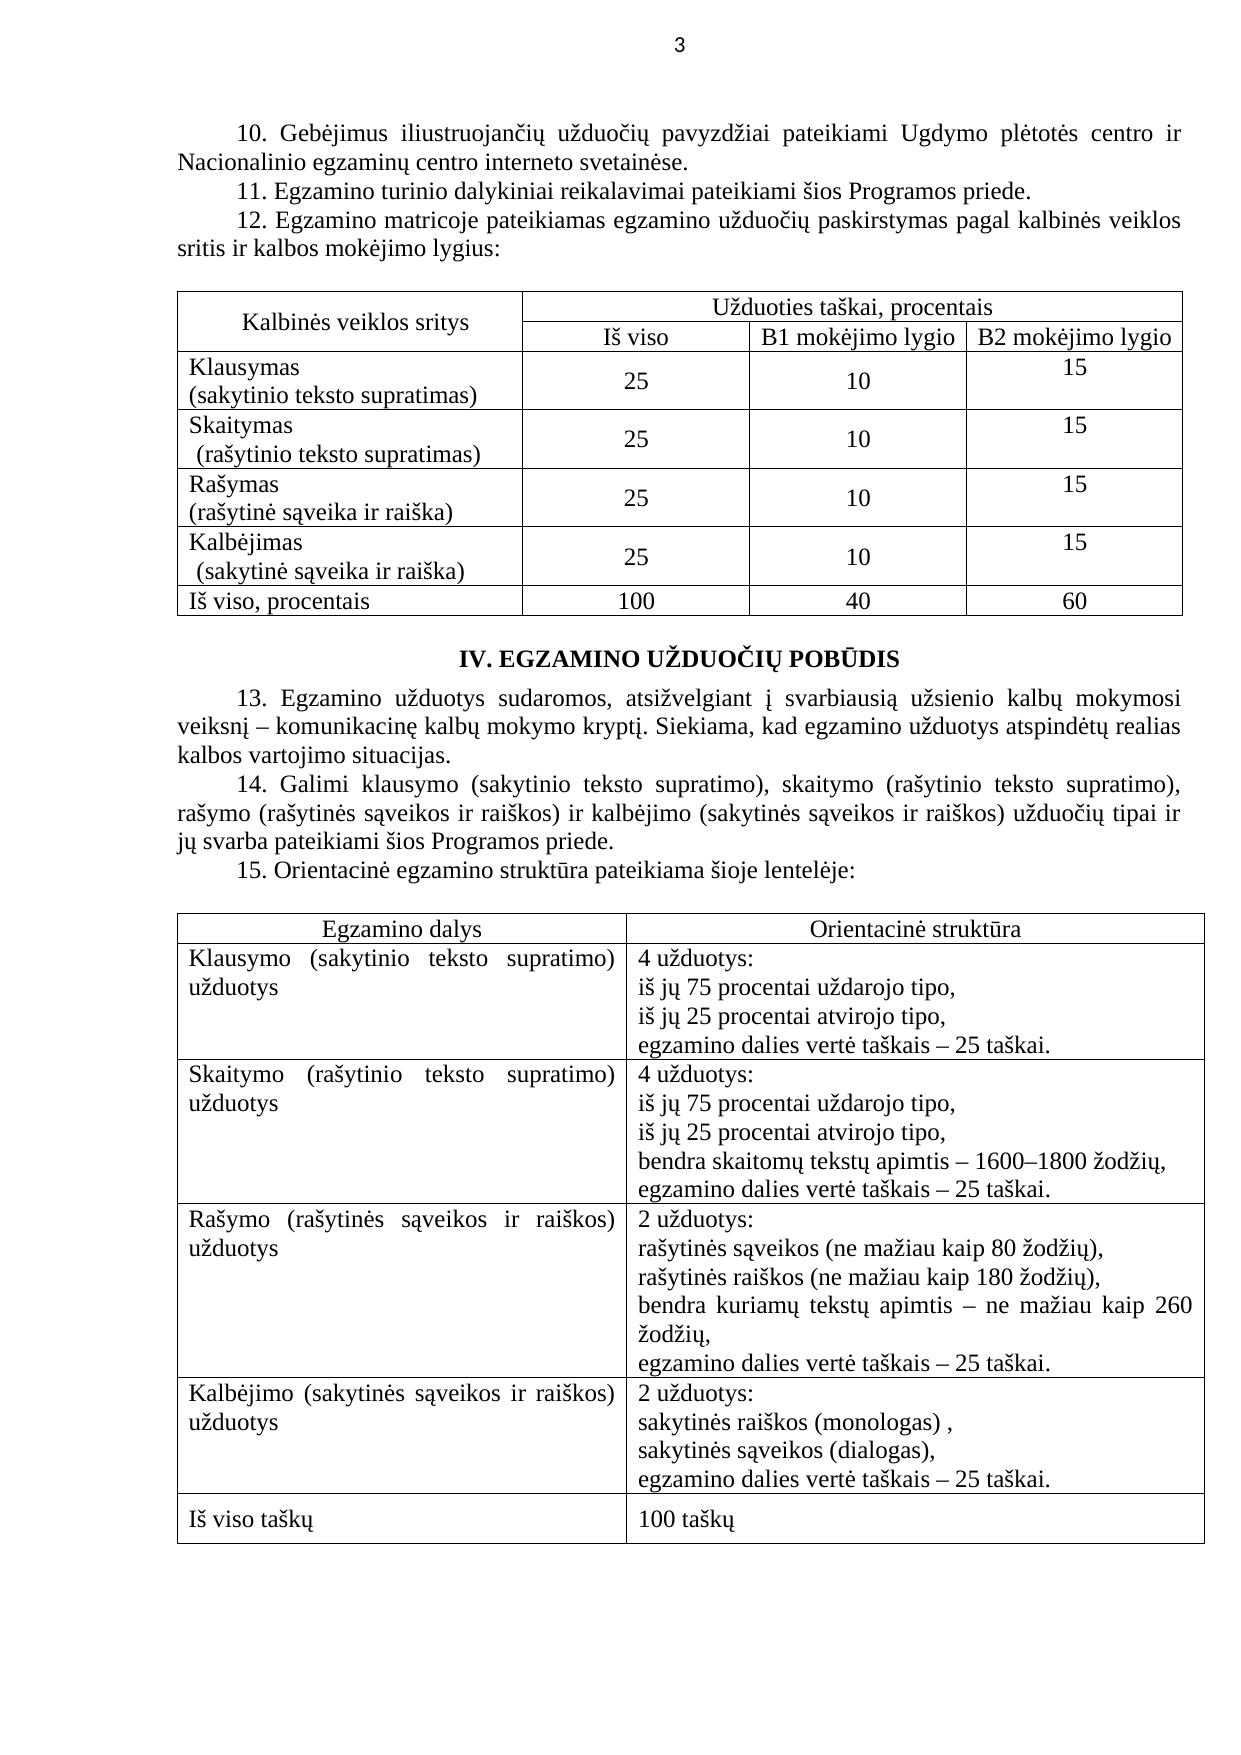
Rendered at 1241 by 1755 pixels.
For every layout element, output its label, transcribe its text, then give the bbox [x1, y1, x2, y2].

table_cell 25 [523, 410, 749, 468]
table_cell B1 mokėjimo lygio [750, 322, 966, 351]
text 14. Galimi klausymo (sakytinio teksto supratimo), skaitymo (rašytinio teksto supratimo), rašymo (rašytinės sąveikos ir raiškos) ir kalbėjimo (sakytinės sąveikos ir raiškos) užduočių tipai ir jų svarba pateikiami šios Programos priede. [177, 769, 1182, 855]
table_cell 10 [750, 410, 966, 468]
table_cell 25 [523, 352, 749, 409]
text 11. Egzamino turinio dalykiniai reikalavimai pateikiami šios Programos priede. [177, 176, 1182, 205]
text 10. Gebėjimus iliustruojančių užduočių pavyzdžiai pateikiami Ugdymo plėtotės centro ir Nacionalinio egzaminų centro interneto svetainėse. [177, 118, 1182, 176]
table_cell 15 [967, 527, 1182, 585]
table_cell 15 [967, 352, 1182, 409]
table_cell 10 [750, 352, 966, 409]
table_cell 10 [750, 527, 966, 585]
table_cell Rašymo (rašytinės sąveikos ir raiškos) užduotys [178, 1204, 626, 1377]
table_cell 4 užduotys: iš jų 75 procentai uždarojo tipo, iš jų 25 procentai atvirojo tipo, egzamino dalies vertė taškais – 25 taškai. [627, 944, 1204, 1058]
table_cell 25 [523, 469, 749, 526]
table_cell Klausymas (sakytinio teksto supratimas) [178, 352, 522, 409]
table_cell B2 mokėjimo lygio [967, 322, 1182, 351]
table_cell Skaitymo (rašytinio teksto supratimo) užduotys [178, 1060, 626, 1203]
table_header Orientacinė struktūra [627, 914, 1204, 942]
table_cell 10 [750, 469, 966, 526]
table_cell 2 užduotys: sakytinės raiškos (monologas) , sakytinės sąveikos (dialogas), egzamino dalies vertė taškais – 25 taškai. [627, 1378, 1204, 1493]
table_cell 25 [523, 527, 749, 585]
text 15. Orientacinė egzamino struktūra pateikiama šioje lentelėje: [177, 855, 1182, 884]
table_cell Iš viso taškų [178, 1494, 626, 1543]
text IV. EGZAMINO UŽDUOČIŲ POBŪDIS [177, 644, 1182, 673]
table_header Užduoties taškai, procentais [523, 292, 1182, 321]
text 13. Egzamino užduotys sudaromos, atsižvelgiant į svarbiausią užsienio kalbų mokymosi veiksnį – komunikacinę kalbų mokymo kryptį. Siekiama, kad egzamino užduotys atspindėtų realias kalbos vartojimo situacijas. [177, 683, 1182, 769]
table_cell 15 [967, 410, 1182, 468]
table_cell Iš viso, procentais [178, 586, 522, 614]
table_cell Skaitymas (rašytinio teksto supratimas) [178, 410, 522, 468]
table_cell 40 [750, 586, 966, 614]
table_cell 60 [967, 586, 1182, 614]
table_cell Kalbėjimo (sakytinės sąveikos ir raiškos) užduotys [178, 1378, 626, 1493]
table_cell 15 [967, 469, 1182, 526]
table_cell 2 užduotys: rašytinės sąveikos (ne mažiau kaip 80 žodžių), rašytinės raiškos (ne mažiau kaip 180 žodžių), bendra kuriamų tekstų apimtis – ne mažiau kaip 260 žodžių, egzamino dalies vertė taškais – 25 taškai. [627, 1204, 1204, 1377]
table_cell Iš viso [523, 322, 749, 351]
table_cell 100 taškų [627, 1494, 1204, 1543]
table_cell Kalbėjimas (sakytinė sąveika ir raiška) [178, 527, 522, 585]
table_header Egzamino dalys [178, 914, 626, 942]
table_cell 4 užduotys: iš jų 75 procentai uždarojo tipo, iš jų 25 procentai atvirojo tipo, bendra skaitomų tekstų apimtis – 1600–1800 žodžių, egzamino dalies vertė taškais – 25 taškai. [627, 1060, 1204, 1203]
text 12. Egzamino matricoje pateikiamas egzamino užduočių paskirstymas pagal kalbinės veiklos sritis ir kalbos mokėjimo lygius: [177, 205, 1182, 262]
table_cell 100 [523, 586, 749, 614]
table_cell Rašymas (rašytinė sąveika ir raiška) [178, 469, 522, 526]
table_header Kalbinės veiklos sritys [178, 292, 522, 351]
table_cell Klausymo (sakytinio teksto supratimo) užduotys [178, 944, 626, 1058]
